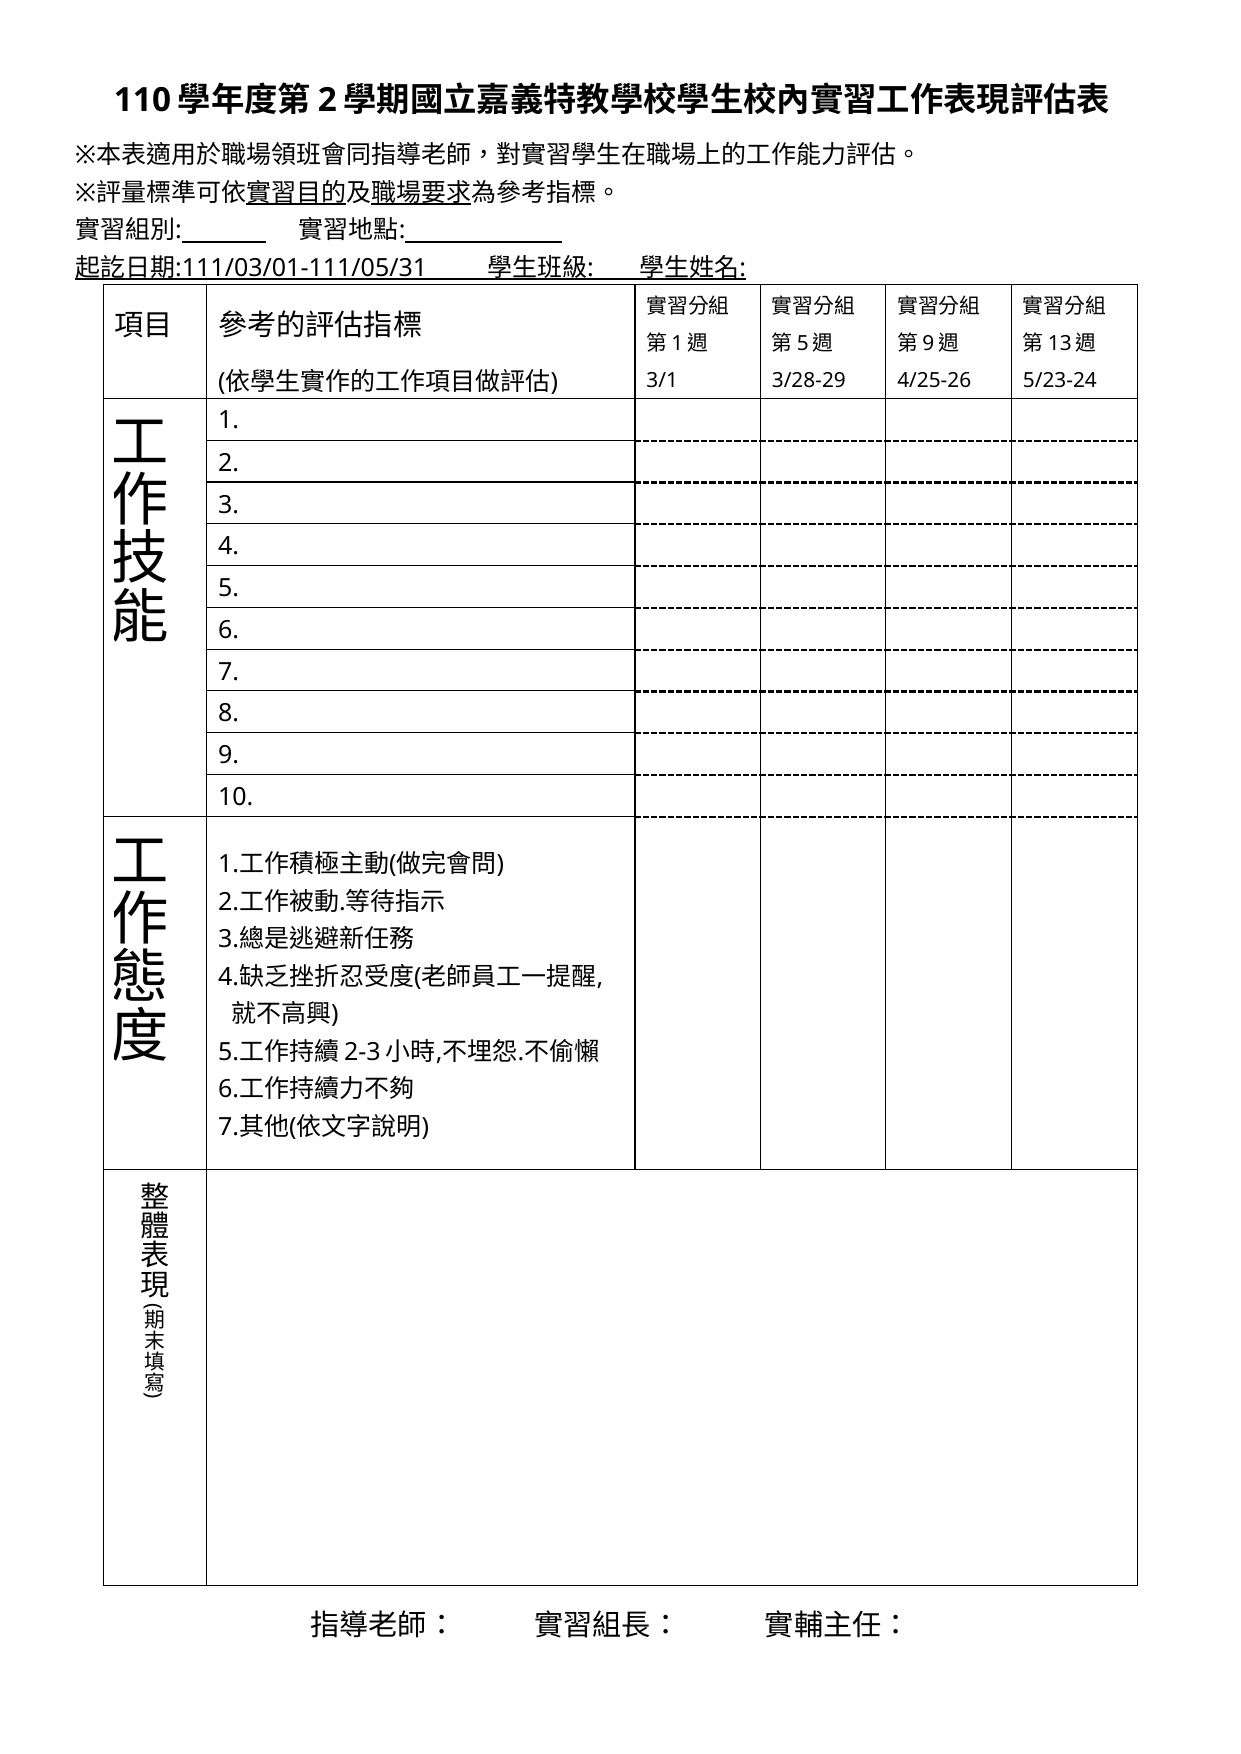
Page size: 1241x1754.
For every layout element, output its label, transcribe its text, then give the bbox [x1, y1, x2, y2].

table_cell 1. [207, 399, 634, 440]
table_cell 10. [207, 775, 634, 816]
table_cell [636, 607, 760, 648]
table_cell 整體表現 (期末填寫) [104, 1170, 206, 1584]
table_cell [761, 774, 885, 816]
table_cell [761, 607, 885, 648]
table_cell [1012, 732, 1137, 774]
table_cell [761, 440, 885, 481]
table_cell [1012, 399, 1137, 440]
table_cell [761, 523, 885, 565]
table_cell [1012, 481, 1137, 523]
text 110學年度第2學期國立嘉義特教學校學生校內實習工作表現評估表 [75, 59, 1127, 134]
table_cell [886, 440, 1011, 481]
table_cell 6. [207, 608, 634, 648]
table_cell 工作技能 [104, 399, 206, 816]
table_cell 8. [207, 691, 634, 732]
table_cell [636, 481, 760, 523]
table_cell [636, 565, 760, 607]
table_cell [886, 565, 1011, 607]
table_cell [761, 399, 885, 440]
table_cell [886, 649, 1011, 690]
text 實習組別: 實習地點: [75, 209, 1165, 247]
table_cell 工作態度 [104, 817, 206, 1169]
table_cell [761, 649, 885, 690]
table_cell [636, 399, 760, 440]
table_cell [761, 690, 885, 732]
table_cell [636, 440, 760, 481]
table_cell [636, 523, 760, 565]
table_cell 1.工作積極主動(做完會問) 2.工作被動.等待指示 3.總是逃避新任務 4.缺乏挫折忍受度(老師員工一提醒, 就不高興) 5.工作持續2-3小時,不埋怨.不偷懶 6.工作持續力不夠 7.其他(依文字說明) [207, 817, 634, 1169]
table_cell 7. [207, 650, 634, 690]
table_cell [761, 732, 885, 774]
table_cell [636, 690, 760, 732]
table_cell [1012, 774, 1137, 816]
table_cell [761, 816, 885, 1169]
text ※評量標準可依實習目的及職場要求為參考指標。 [75, 172, 1165, 209]
table_cell 4. [207, 524, 634, 565]
table_cell 5. [207, 566, 634, 607]
table_cell 9. [207, 733, 634, 774]
table_cell [1012, 649, 1137, 690]
table_cell 3. [207, 483, 634, 523]
text 起訖日期:111/03/01-111/05/31 學生班級: 學生姓名: [75, 247, 1165, 284]
table_cell [886, 690, 1011, 732]
table_cell [886, 481, 1011, 523]
table_cell [636, 816, 760, 1169]
table_cell [761, 481, 885, 523]
table_cell [761, 565, 885, 607]
table_cell [636, 774, 760, 816]
table_cell [886, 607, 1011, 648]
table_cell 2. [207, 441, 634, 481]
table_cell [207, 1170, 1137, 1584]
table_header 實習分組 第13週 5/23-24 [1012, 285, 1137, 398]
table_header 實習分組 第9週 4/25-26 [886, 285, 1011, 398]
table_cell [1012, 690, 1137, 732]
table_header 實習分組 第5週 3/28-29 [761, 285, 885, 398]
table_cell [636, 732, 760, 774]
table_cell [1012, 607, 1137, 648]
text ※本表適用於職場領班會同指導老師，對實習學生在職場上的工作能力評估。 [75, 134, 1139, 172]
table_header 實習分組 第1週 3/1 [636, 285, 760, 398]
table_header 參考的評估指標 (依學生實作的工作項目做評估) [207, 285, 634, 398]
table_cell [1012, 816, 1137, 1169]
table_cell [886, 399, 1011, 440]
table_cell [886, 523, 1011, 565]
table_cell [886, 816, 1011, 1169]
table_cell [886, 732, 1011, 774]
text 指導老師： 實習組長： 實輔主任： [75, 1586, 1127, 1661]
table_cell [1012, 523, 1137, 565]
table_cell [636, 649, 760, 690]
table_cell [886, 774, 1011, 816]
table_cell [1012, 565, 1137, 607]
table_header 項目 [104, 285, 206, 398]
table_cell [1012, 440, 1137, 481]
